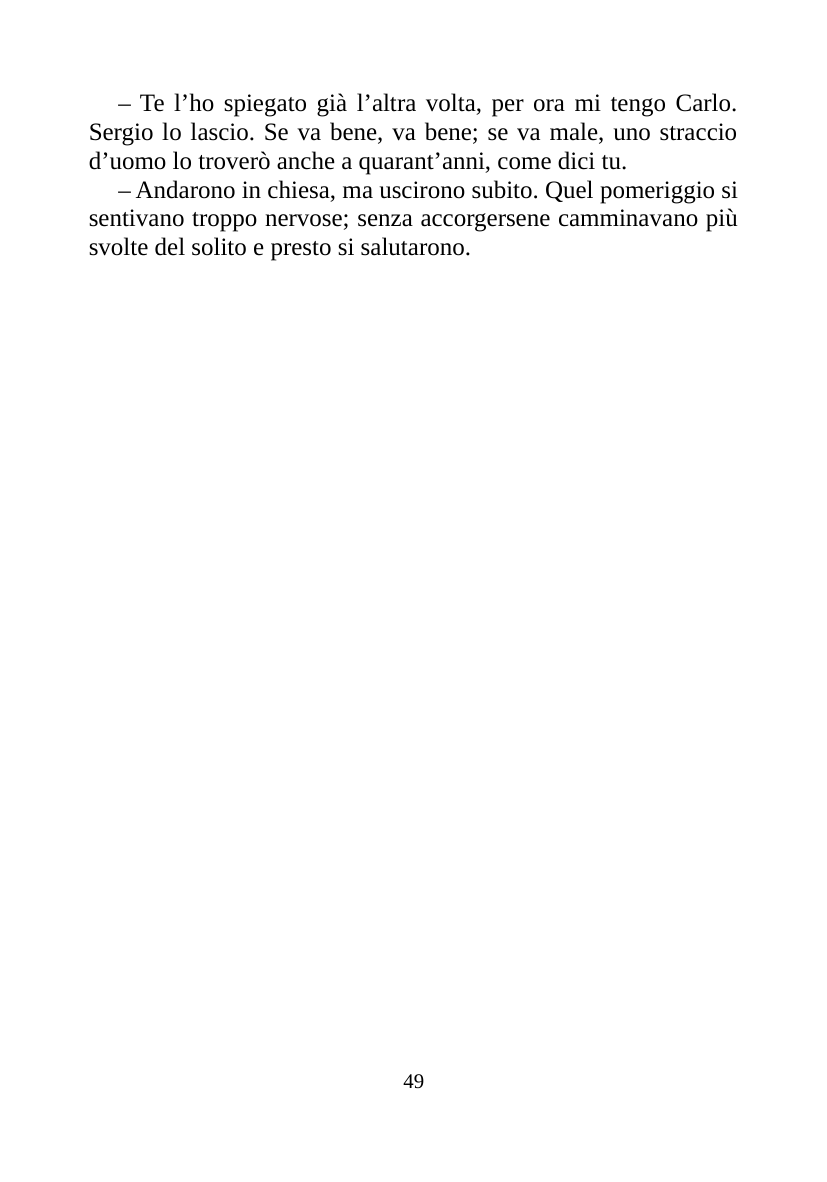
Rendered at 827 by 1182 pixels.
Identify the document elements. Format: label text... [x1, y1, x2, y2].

text – Andarono in chiesa, ma uscirono subito. Quel pomeriggio si sentivano troppo nervose; senza accorgersene camminavano più svolte del solito e presto si salutarono. [88, 175, 738, 261]
text – Te l’ho spiegato già l’altra volta, per ora mi tengo Carlo. Sergio lo lascio. Se va bene, va bene; se va male, uno straccio d’uomo lo troverò anche a quarant’anni, come dici tu. [88, 88, 738, 175]
